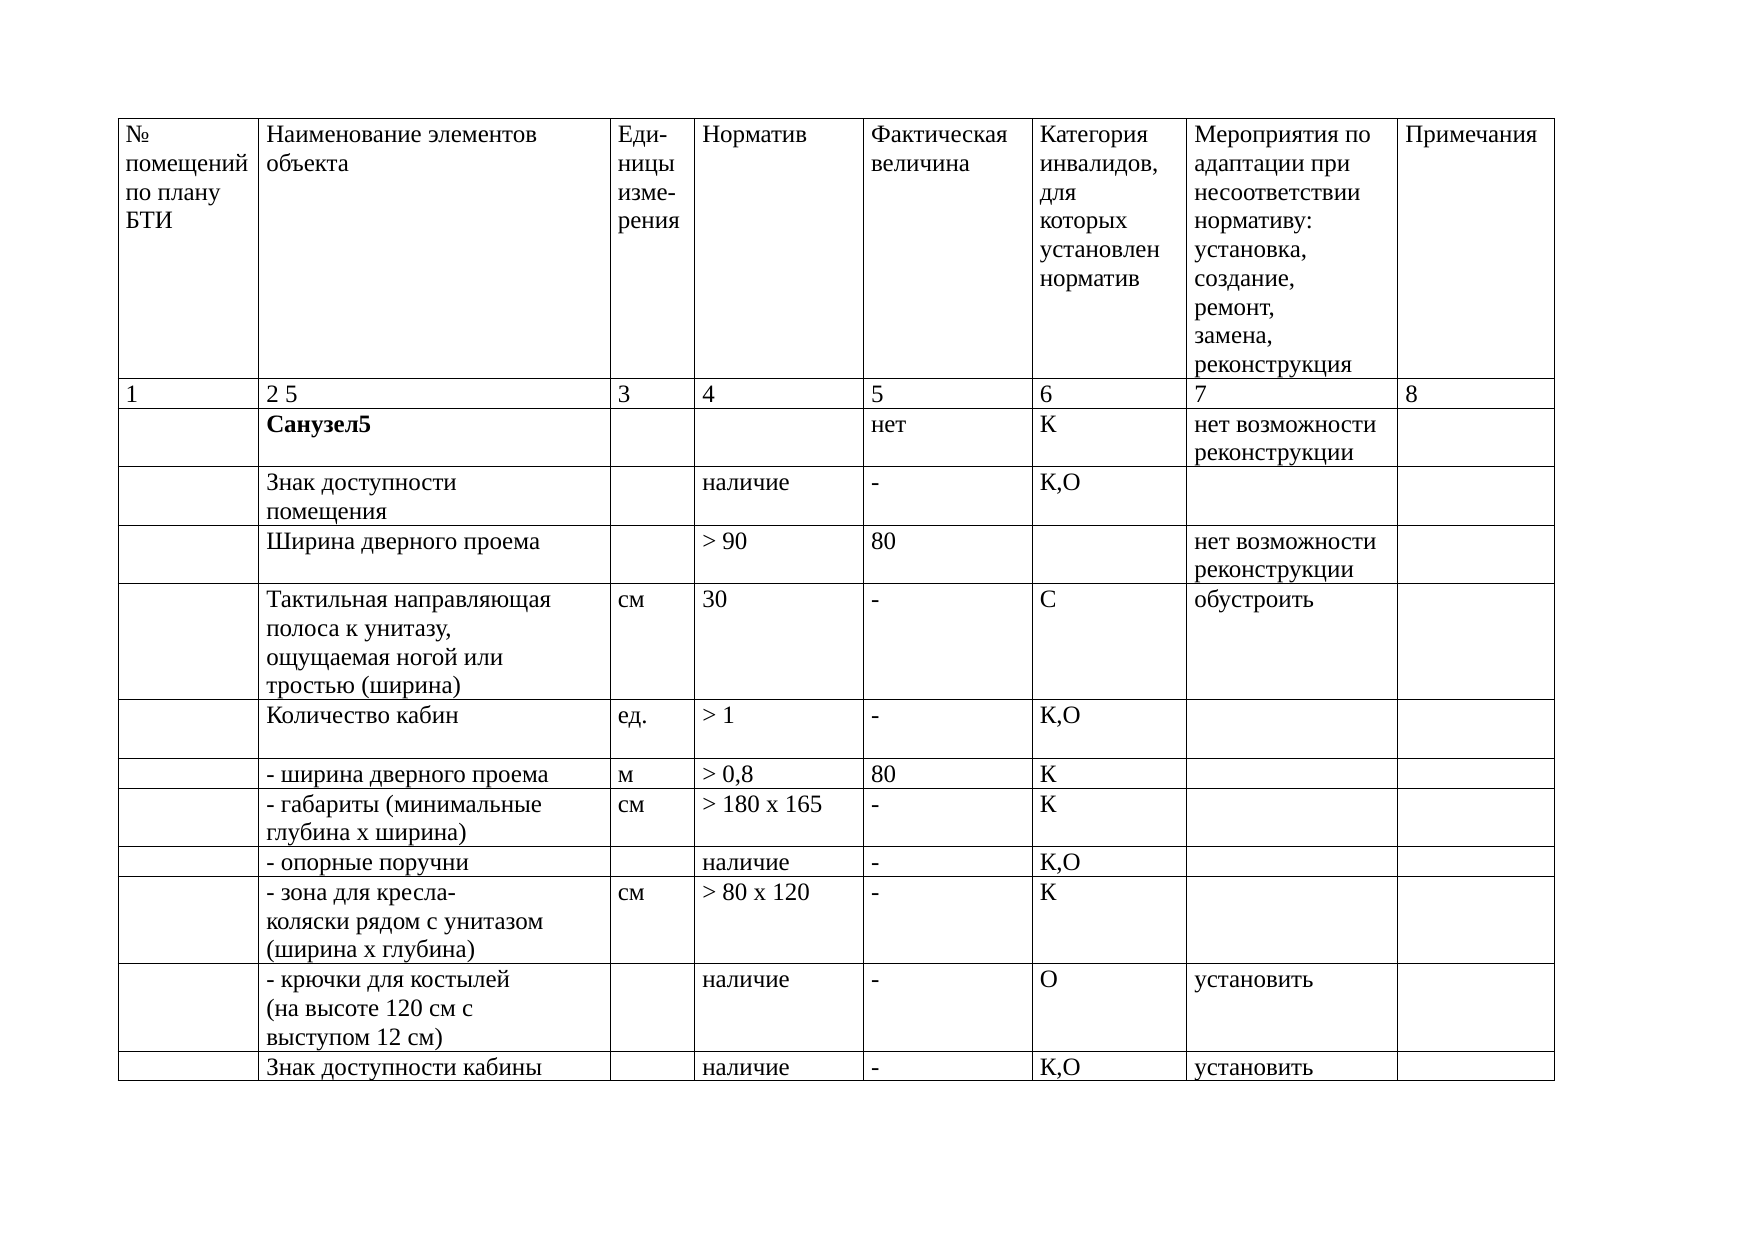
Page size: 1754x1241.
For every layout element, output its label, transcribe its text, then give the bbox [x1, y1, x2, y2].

table_cell [611, 409, 694, 466]
table_cell [611, 526, 694, 583]
table_cell [1187, 847, 1397, 876]
table_cell установить [1187, 1052, 1397, 1080]
table_header Еди- ницы изме- рения [611, 119, 694, 378]
table_cell [1398, 467, 1554, 525]
table_cell [119, 1052, 258, 1080]
table_cell Знак доступности кабины [259, 1052, 610, 1080]
table_cell 6 [1033, 379, 1186, 408]
table_cell [1398, 877, 1554, 963]
table_cell [1398, 700, 1554, 758]
table_cell 4 [695, 379, 863, 408]
table_cell К,О [1033, 1052, 1186, 1080]
table_cell С [1033, 584, 1186, 699]
table_cell - крючки для костылей (на высоте 120 см с выступом 12 см) [259, 964, 610, 1051]
table_header Норматив [695, 119, 863, 378]
table_cell м [611, 759, 694, 788]
table_cell Знак доступности помещения [259, 467, 610, 525]
table_cell - [864, 467, 1032, 525]
table_cell - [864, 700, 1032, 758]
table_cell - [864, 584, 1032, 699]
table_cell 80 [864, 759, 1032, 788]
table_cell > 90 [695, 526, 863, 583]
table_cell К,О [1033, 700, 1186, 758]
table_cell [1398, 847, 1554, 876]
table_cell [1398, 584, 1554, 699]
table_cell [1033, 526, 1186, 583]
table_cell [119, 526, 258, 583]
table_cell наличие [695, 964, 863, 1051]
table_cell Санузел5 [259, 409, 610, 466]
table_cell - опорные поручни [259, 847, 610, 876]
table_cell [119, 467, 258, 525]
table_cell [611, 1052, 694, 1080]
table_cell - зона для кресла- коляски рядом с унитазом (ширина x глубина) [259, 877, 610, 963]
table_cell Ширина дверного проема [259, 526, 610, 583]
table_header № помещений по плану БТИ [119, 119, 258, 378]
table_cell 80 [864, 526, 1032, 583]
table_cell [1398, 759, 1554, 788]
table_cell 2 5 [259, 379, 610, 408]
table_header Наименование элементов объекта [259, 119, 610, 378]
table_cell [119, 964, 258, 1051]
table_cell [1187, 789, 1397, 846]
table_cell ед. [611, 700, 694, 758]
table_cell [1398, 526, 1554, 583]
table_cell нет [864, 409, 1032, 466]
table_cell > 80 x 120 [695, 877, 863, 963]
table_cell > 1 [695, 700, 863, 758]
table_cell см [611, 584, 694, 699]
table_cell 1 [119, 379, 258, 408]
table_cell К,О [1033, 467, 1186, 525]
table_cell К [1033, 759, 1186, 788]
table_cell [119, 759, 258, 788]
table_cell наличие [695, 1052, 863, 1080]
table_cell Тактильная направляющая полоса к унитазу, ощущаемая ногой или тростью (ширина) [259, 584, 610, 699]
table_cell [611, 467, 694, 525]
table_cell обустроить [1187, 584, 1397, 699]
table_cell [119, 584, 258, 699]
table_cell - [864, 789, 1032, 846]
table_cell [611, 964, 694, 1051]
table_cell > 180 x 165 [695, 789, 863, 846]
table_cell [1398, 1052, 1554, 1080]
table_cell - [864, 964, 1032, 1051]
table_cell 3 [611, 379, 694, 408]
table_cell 5 [864, 379, 1032, 408]
table_cell [695, 409, 863, 466]
table_cell К [1033, 789, 1186, 846]
table_header Примечания [1398, 119, 1554, 378]
table_cell нет возможности реконструкции [1187, 409, 1397, 466]
table_header Фактическая величина [864, 119, 1032, 378]
table_cell см [611, 789, 694, 846]
table_cell - габариты (минимальные глубина x ширина) [259, 789, 610, 846]
table_cell - [864, 847, 1032, 876]
table_header Категория инвалидов, для которых установлен норматив [1033, 119, 1186, 378]
table_cell [1398, 789, 1554, 846]
table_cell [611, 847, 694, 876]
table_cell см [611, 877, 694, 963]
table_cell О [1033, 964, 1186, 1051]
table_cell [119, 877, 258, 963]
table_cell 8 [1398, 379, 1554, 408]
table_cell [119, 700, 258, 758]
table_header Мероприятия по адаптации при несоответствии нормативу: установка, создание, ремонт, замена, реконструкция [1187, 119, 1397, 378]
table_cell Количество кабин [259, 700, 610, 758]
table_cell К [1033, 409, 1186, 466]
table_cell [119, 847, 258, 876]
table_cell [1187, 467, 1397, 525]
table_cell наличие [695, 847, 863, 876]
table_cell 30 [695, 584, 863, 699]
table_cell [1187, 877, 1397, 963]
table_cell 7 [1187, 379, 1397, 408]
table_cell - [864, 877, 1032, 963]
table_cell [1187, 700, 1397, 758]
table_cell нет возможности реконструкции [1187, 526, 1397, 583]
table_cell [119, 409, 258, 466]
table_cell К [1033, 877, 1186, 963]
table_cell [119, 789, 258, 846]
table_cell [1398, 409, 1554, 466]
table_cell - ширина дверного проема [259, 759, 610, 788]
table_cell - [864, 1052, 1032, 1080]
table_cell установить [1187, 964, 1397, 1051]
table_cell К,О [1033, 847, 1186, 876]
table_cell [1187, 759, 1397, 788]
table_cell > 0,8 [695, 759, 863, 788]
table_cell наличие [695, 467, 863, 525]
table_cell [1398, 964, 1554, 1051]
